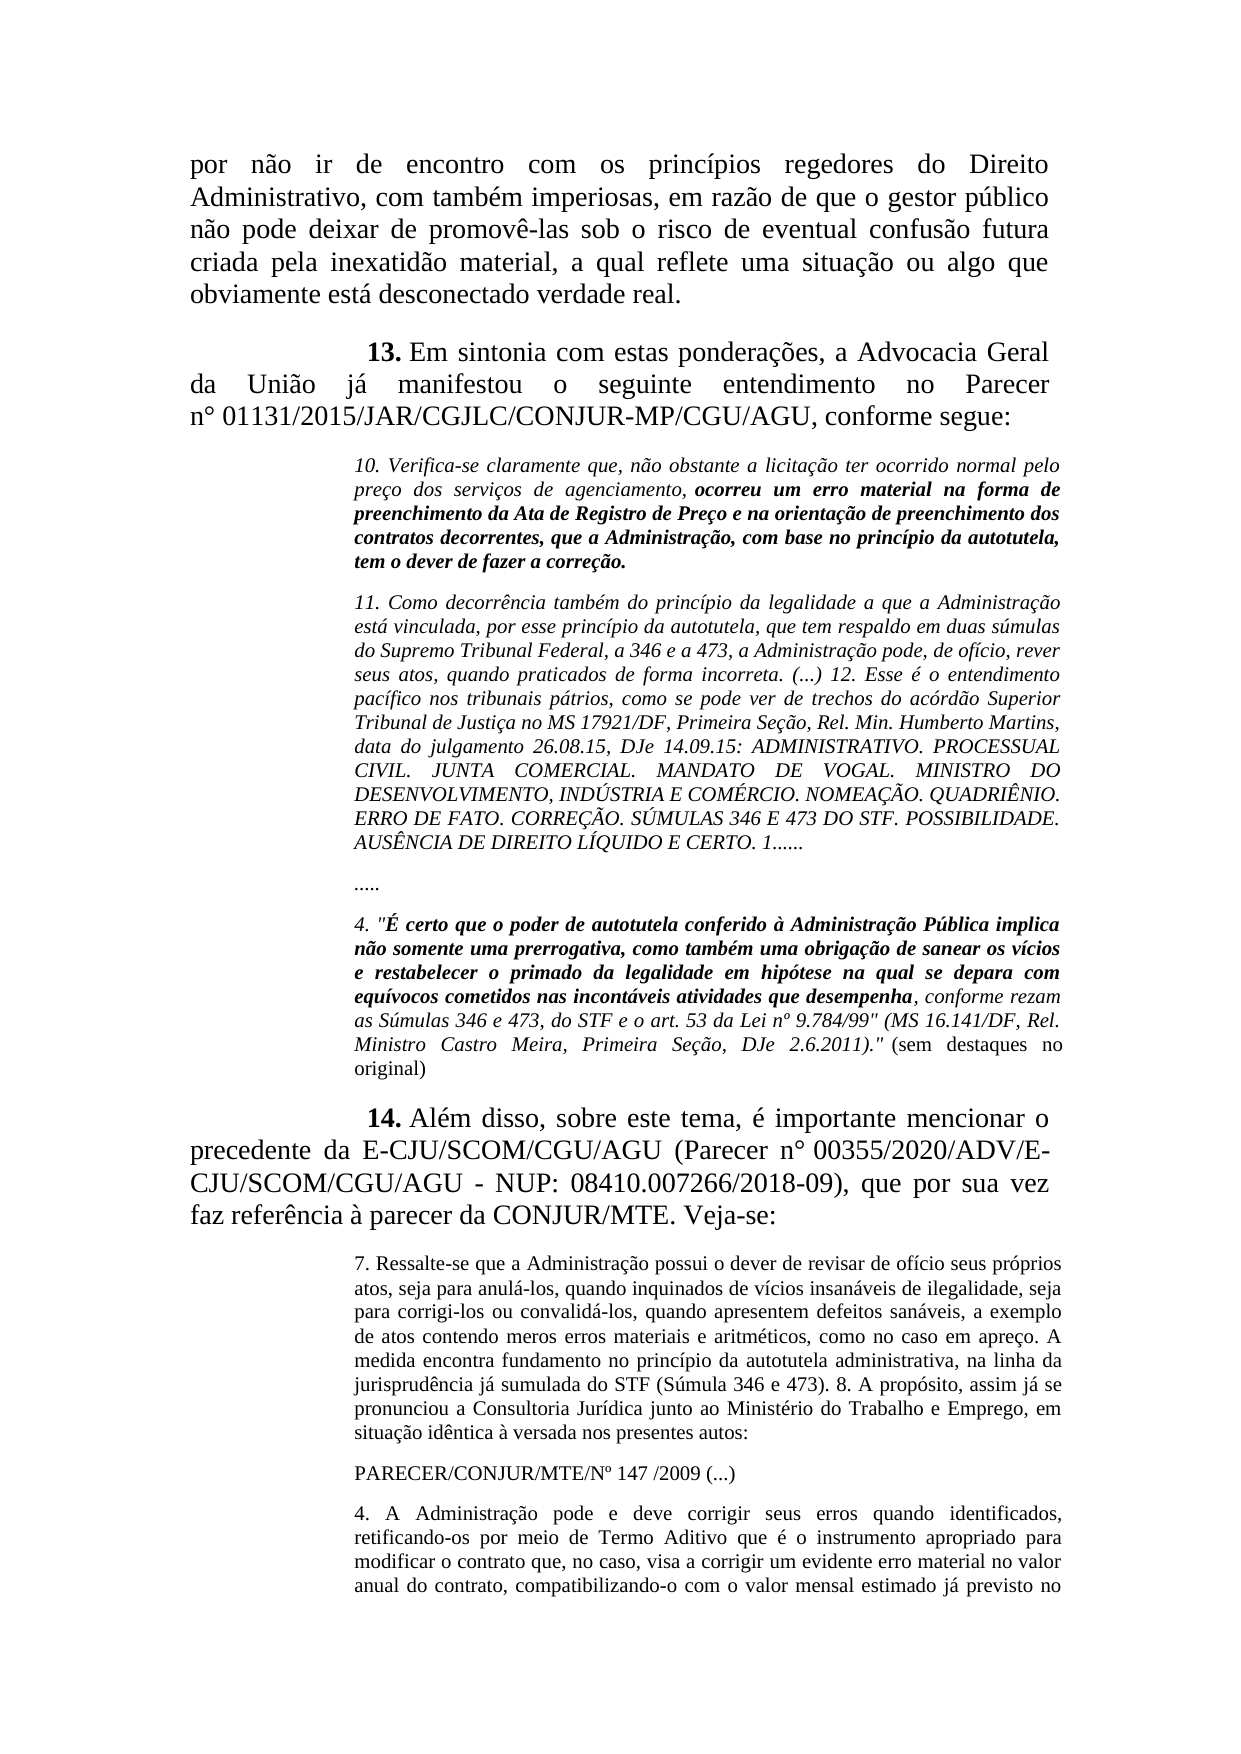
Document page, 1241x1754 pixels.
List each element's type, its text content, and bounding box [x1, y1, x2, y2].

text PARECER/CONJUR/MTE/Nº 147 /2009 (...) [354, 1461, 1063, 1484]
text por não ir de encontro com os princípios regedores do Direito Administrativo, com também imperiosas, em razão de que o gestor público não pode deixar de promovê-las sob o risco de eventual confusão futura criada pela inexatidão material, a qual reflete uma situação ou algo que obviamente está desconectado verdade real. [190, 148, 1051, 309]
text 11. Como decorrência também do princípio da legalidade a que a Administração está vinculada, por esse princípio da autotutela, que tem respaldo em duas súmulas do Supremo Tribunal Federal, a 346 e a 473, a Administração pode, de ofício, rever seus atos, quando praticados de forma incorreta. (...) 12. Esse é o entendimento pacífico nos tribunais pátrios, como se pode ver de trechos do acórdão Superior Tribunal de Justiça no MS 17921/DF, Primeira Seção, Rel. Min. Humberto Martins, data do julgamento 26.08.15, DJe 14.09.15: ADMINISTRATIVO. PROCESSUAL CIVIL. JUNTA COMERCIAL. MANDATO DE VOGAL. MINISTRO DO DESENVOLVIMENTO, INDÚSTRIA E COMÉRCIO. NOMEAÇÃO. QUADRIÊNIO. ERRO DE FATO. CORREÇÃO. SÚMULAS 346 E 473 DO STF. POSSIBILIDADE. AUSÊNCIA DE DIREITO LÍQUIDO E CERTO. 1...... [354, 589, 1063, 854]
text ..... [354, 871, 1063, 895]
text 7. Ressalte-se que a Administração possui o dever de revisar de ofício seus próprios atos, seja para anulá-los, quando inquinados de vícios insanáveis de ilegalidade, seja para corrigi-los ou convalidá-los, quando apresentem defeitos sanáveis, a exemplo de atos contendo meros erros materiais e aritméticos, como no caso em apreço. A medida encontra fundamento no princípio da autotutela administrativa, na linha da jurisprudência já sumulada do STF (Súmula 346 e 473). 8. A propósito, assim já se pronunciou a Consultoria Jurídica junto ao Ministério do Trabalho e Emprego, em situação idêntica à versada nos presentes autos: [354, 1251, 1063, 1444]
text 14. Além disso, sobre este tema, é importante mencionar o precedente da E-CJU/SCOM/CGU/AGU (Parecer n° 00355/2020/ADV/E-CJU/SCOM/CGU/AGU - NUP: 08410.007266/2018-09), que por sua vez faz referência à parecer da CONJUR/MTE. Veja-se: [190, 1101, 1051, 1231]
text 13. Em sintonia com estas ponderações, a Advocacia Geral da União já manifestou o seguinte entendimento no Parecer n° 01131/2015/JAR/CGJLC/CONJUR-MP/CGU/AGU, conforme segue: [190, 334, 1051, 432]
text 10. Verifica-se claramente que, não obstante a licitação ter ocorrido normal pelo preço dos serviços de agenciamento, ocorreu um erro material na forma de preenchimento da Ata de Registro de Preço e na orientação de preenchimento dos contratos decorrentes, que a Administração, com base no princípio da autotutela, tem o dever de fazer a correção. [354, 453, 1063, 573]
text 4. "É certo que o poder de autotutela conferido à Administração Pública implica não somente uma prerrogativa, como também uma obrigação de sanear os vícios e restabelecer o primado da legalidade em hipótese na qual se depara com equívocos cometidos nas incontáveis atividades que desempenha, conforme rezam as Súmulas 346 e 473, do STF e o art. 53 da Lei nº 9.784/99" (MS 16.141/DF, Rel. Ministro Castro Meira, Primeira Seção, DJe 2.6.2011)." (sem destaques no original) [354, 912, 1063, 1080]
text 4. A Administração pode e deve corrigir seus erros quando identificados, retificando-os por meio de Termo Aditivo que é o instrumento apropriado para modificar o contrato que, no caso, visa a corrigir um evidente erro material no valor anual do contrato, compatibilizando-o com o valor mensal estimado já previsto no [354, 1501, 1063, 1597]
